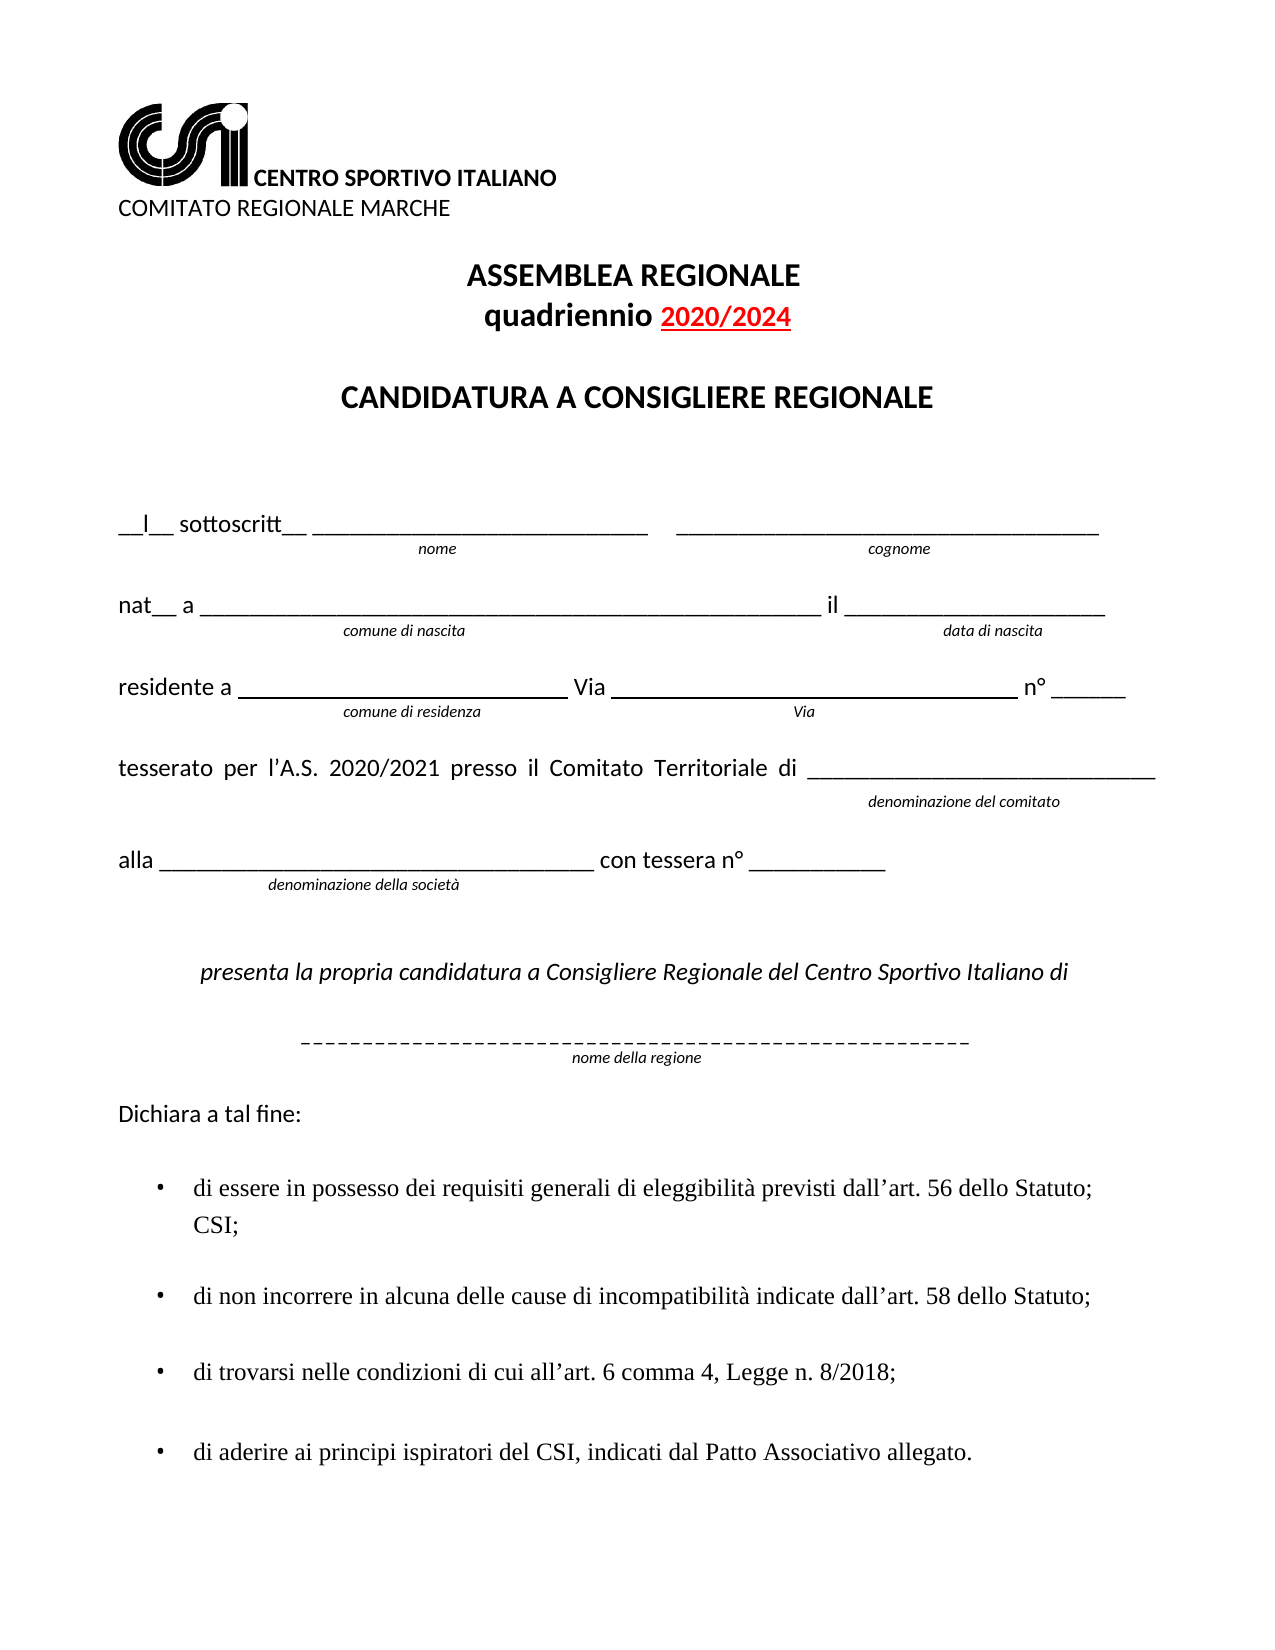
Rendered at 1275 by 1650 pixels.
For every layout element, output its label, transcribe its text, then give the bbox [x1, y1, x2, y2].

text nome della regione [118, 1047, 1157, 1067]
text __l__ sottoscritt__ ___________________________ __________________________________ [118, 508, 1157, 539]
text Dichiara a tal fine: [118, 1098, 1157, 1128]
list di non incorrere in alcuna delle cause di incompatibilità indicate dall’art. 58 dello Statuto; [156, 1268, 1157, 1319]
text alla ___________________________________ con tessera n° ___________ [118, 844, 1157, 874]
list di essere in possesso dei requisiti generali di eleggibilità previsti dall’art. 56 dello Statuto; CSI; [156, 1159, 1132, 1239]
text COMITATO REGIONALE MARCHE [118, 193, 1157, 223]
text CENTRO SPORTIVO ITALIANO [118, 103, 1157, 193]
picture [118, 103, 248, 187]
text denominazione della società [118, 874, 1157, 894]
text nat__ a __________________________________________________ il _____________________ [118, 589, 1157, 620]
text ASSEMBLEA REGIONALE [118, 254, 1157, 294]
text comune di residenza Via [118, 701, 1157, 722]
text nome cognome [118, 539, 1157, 559]
subtitle CANDIDATURA A CONSIGLIERE REGIONALE [118, 376, 1157, 417]
text quadriennio 2020/2024 [118, 294, 1157, 335]
text tesserato per l’A.S. 2020/2021 presso il Comitato Territoriale di ____________________________ denominazione del comitato [118, 752, 1157, 813]
list di aderire ai principi ispiratori del CSI, indicati dal Patto Associativo allegato. [156, 1423, 1157, 1474]
text comune di nascita data di nascita [118, 620, 1157, 640]
list di trovarsi nelle condizioni di cui all’art. 6 comma 4, Legge n. 8/2018; [156, 1343, 1157, 1394]
text presenta la propria candidatura a Consigliere Regionale del Centro Sportivo Italiano di ______________________________________________________ [118, 956, 1157, 1047]
text residente a Via n° ______ [118, 671, 1157, 701]
